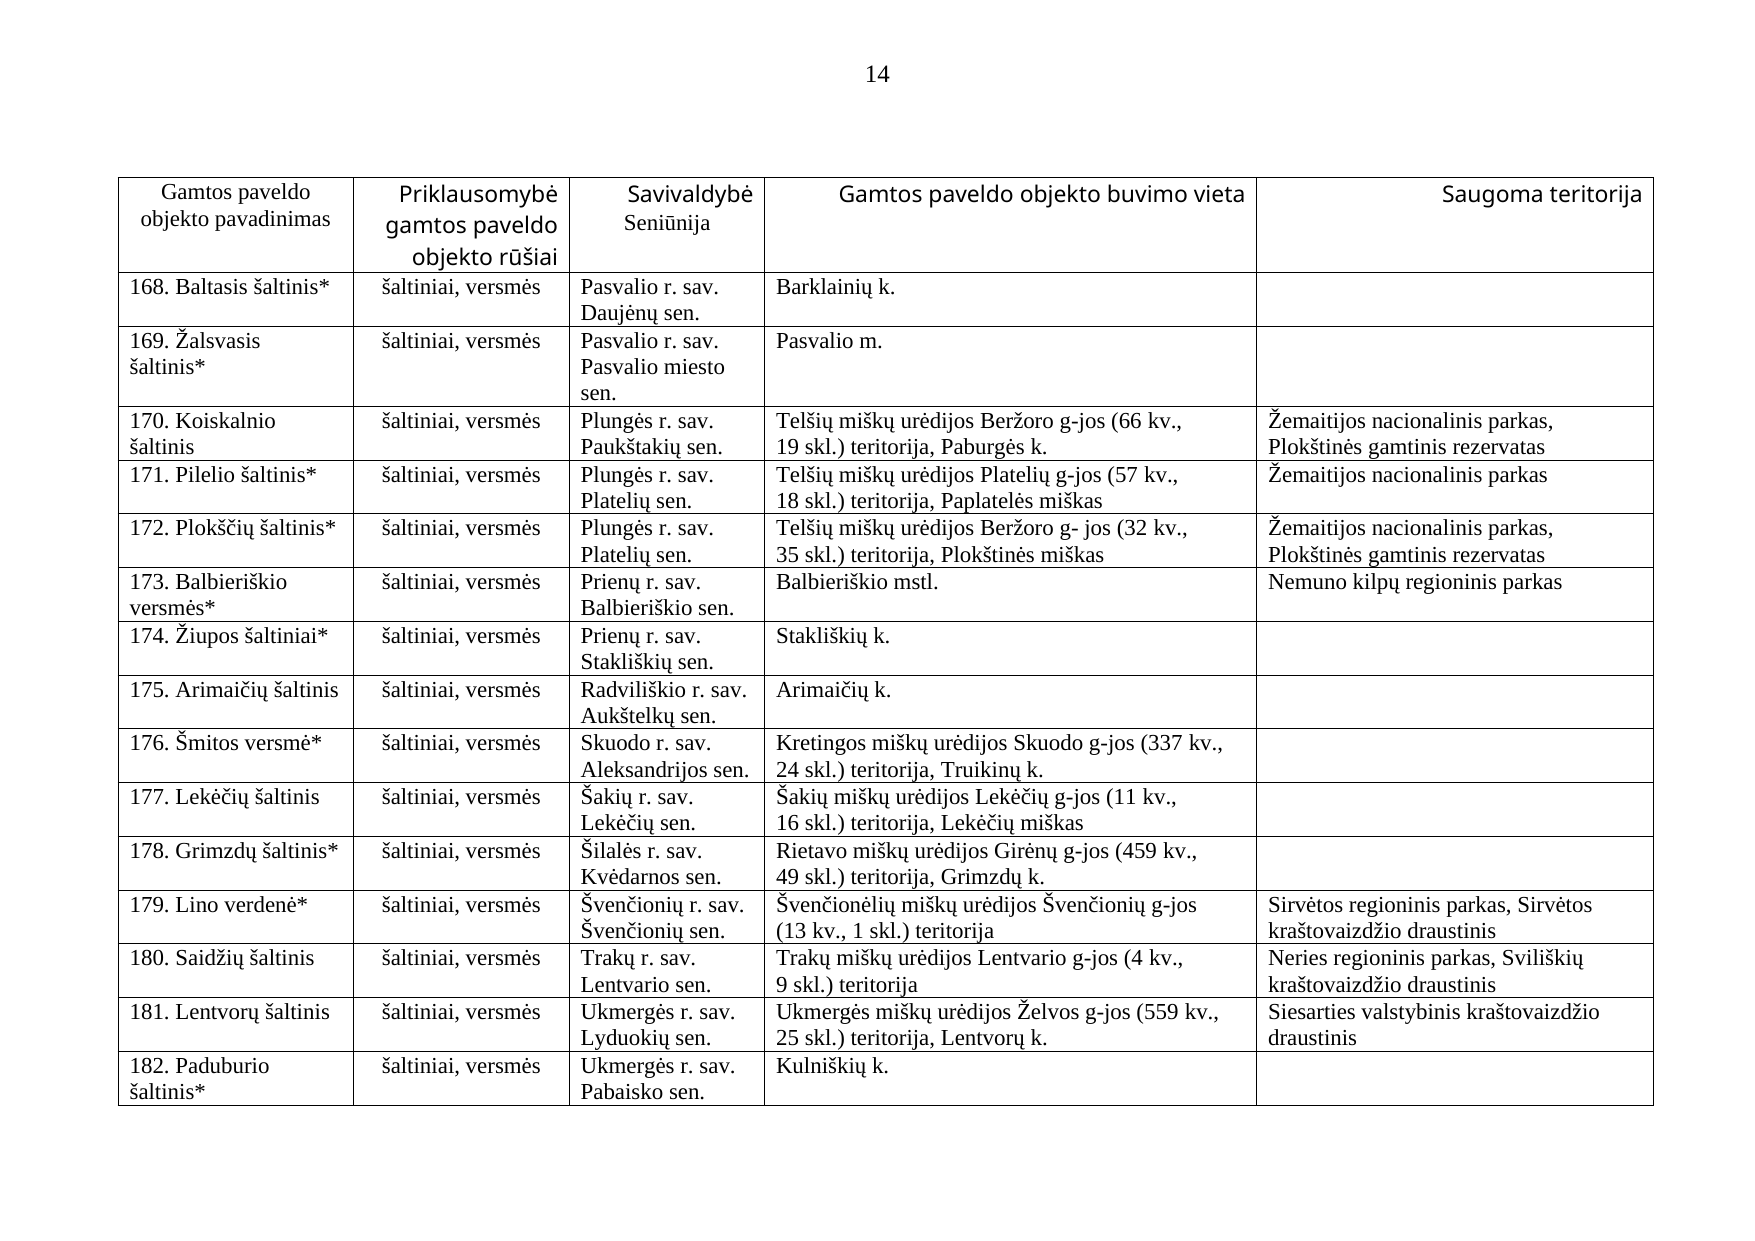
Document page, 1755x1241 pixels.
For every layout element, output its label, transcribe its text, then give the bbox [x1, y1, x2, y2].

table_cell 175. Arimaičių šaltinis [119, 676, 353, 728]
table_cell 179. Lino verdenė* [119, 891, 353, 943]
table_cell Arimaičių k. [765, 676, 1256, 728]
table_cell Šakių miškų urėdijos Lekėčių g-jos (11 kv., 16 skl.) teritorija, Lekėčių miškas [765, 783, 1256, 836]
table_cell Pasvalio r. sav. Daujėnų sen. [570, 273, 764, 326]
table_cell šaltiniai, versmės [354, 837, 569, 889]
table_cell Žemaitijos nacionalinis parkas, Plokštinės gamtinis rezervatas [1257, 407, 1653, 459]
table_cell šaltiniai, versmės [354, 514, 569, 567]
table_cell šaltiniai, versmės [354, 944, 569, 997]
table_cell šaltiniai, versmės [354, 1052, 569, 1104]
table_cell [1257, 676, 1653, 728]
table_header Saugoma teritorija [1257, 178, 1653, 272]
table_cell [1257, 729, 1653, 782]
table_cell Švenčionių r. sav. Švenčionių sen. [570, 891, 764, 943]
table_cell 173. Balbieriškio versmės* [119, 568, 353, 621]
table_cell šaltiniai, versmės [354, 568, 569, 621]
table_cell 182. Paduburio šaltinis* [119, 1052, 353, 1104]
table_cell Trakų miškų urėdijos Lentvario g-jos (4 kv., 9 skl.) teritorija [765, 944, 1256, 997]
table_cell Balbieriškio mstl. [765, 568, 1256, 621]
table_cell Skuodo r. sav. Aleksandrijos sen. [570, 729, 764, 782]
table_cell Šilalės r. sav. Kvėdarnos sen. [570, 837, 764, 889]
table_cell Neries regioninis parkas, Sviliškių kraštovaizdžio draustinis [1257, 944, 1653, 997]
table_cell [1257, 622, 1653, 674]
table_cell 177. Lekėčių šaltinis [119, 783, 353, 836]
table_cell Ukmergės r. sav. Pabaisko sen. [570, 1052, 764, 1104]
table_cell Stakliškių k. [765, 622, 1256, 674]
table_cell 172. Plokščių šaltinis* [119, 514, 353, 567]
table_header Savivaldybė Seniūnija [570, 178, 764, 272]
table_cell 169. Žalsvasis šaltinis* [119, 327, 353, 406]
table_cell Barklainių k. [765, 273, 1256, 326]
table_cell šaltiniai, versmės [354, 407, 569, 459]
table_cell Šakių r. sav. Lekėčių sen. [570, 783, 764, 836]
table_cell Žemaitijos nacionalinis parkas, Plokštinės gamtinis rezervatas [1257, 514, 1653, 567]
table_header Gamtos paveldo objekto buvimo vieta [765, 178, 1256, 272]
table_cell Rietavo miškų urėdijos Girėnų g-jos (459 kv., 49 skl.) teritorija, Grimzdų k. [765, 837, 1256, 889]
table_cell šaltiniai, versmės [354, 891, 569, 943]
table_cell Žemaitijos nacionalinis parkas [1257, 461, 1653, 513]
table_cell Radviliškio r. sav. Aukštelkų sen. [570, 676, 764, 728]
table_cell Švenčionėlių miškų urėdijos Švenčionių g-jos (13 kv., 1 skl.) teritorija [765, 891, 1256, 943]
table_cell Telšių miškų urėdijos Platelių g-jos (57 kv., 18 skl.) teritorija, Paplatelės miškas [765, 461, 1256, 513]
table_cell 174. Žiupos šaltiniai* [119, 622, 353, 674]
table_cell šaltiniai, versmės [354, 676, 569, 728]
table_cell 168. Baltasis šaltinis* [119, 273, 353, 326]
table_cell Prienų r. sav. Stakliškių sen. [570, 622, 764, 674]
table_cell Plungės r. sav. Platelių sen. [570, 461, 764, 513]
table_cell Nemuno kilpų regioninis parkas [1257, 568, 1653, 621]
table_cell Kretingos miškų urėdijos Skuodo g-jos (337 kv., 24 skl.) teritorija, Truikinų k. [765, 729, 1256, 782]
table_cell Pasvalio r. sav. Pasvalio miesto sen. [570, 327, 764, 406]
table_cell [1257, 1052, 1653, 1104]
table_cell Telšių miškų urėdijos Beržoro g- jos (32 kv., 35 skl.) teritorija, Plokštinės miškas [765, 514, 1256, 567]
table_cell Telšių miškų urėdijos Beržoro g-jos (66 kv., 19 skl.) teritorija, Paburgės k. [765, 407, 1256, 459]
table_cell 178. Grimzdų šaltinis* [119, 837, 353, 889]
table_cell šaltiniai, versmės [354, 729, 569, 782]
table_cell 181. Lentvorų šaltinis [119, 998, 353, 1051]
table_cell šaltiniai, versmės [354, 622, 569, 674]
table_cell Plungės r. sav. Platelių sen. [570, 514, 764, 567]
table_cell Plungės r. sav. Paukštakių sen. [570, 407, 764, 459]
table_header Gamtos paveldo objekto pavadinimas [119, 178, 353, 272]
table_header Priklausomybė gamtos paveldo objekto rūšiai [354, 178, 569, 272]
table_cell Pasvalio m. [765, 327, 1256, 406]
table_cell Ukmergės r. sav. Lyduokių sen. [570, 998, 764, 1051]
table_cell 171. Pilelio šaltinis* [119, 461, 353, 513]
table_cell šaltiniai, versmės [354, 273, 569, 326]
table_cell Trakų r. sav. Lentvario sen. [570, 944, 764, 997]
table_cell šaltiniai, versmės [354, 327, 569, 406]
table_cell 176. Šmitos versmė* [119, 729, 353, 782]
table_cell Kulniškių k. [765, 1052, 1256, 1104]
table_cell 170. Koiskalnio šaltinis [119, 407, 353, 459]
table_cell 180. Saidžių šaltinis [119, 944, 353, 997]
table_cell šaltiniai, versmės [354, 998, 569, 1051]
table_cell Siesarties valstybinis kraštovaizdžio draustinis [1257, 998, 1653, 1051]
table_cell Prienų r. sav. Balbieriškio sen. [570, 568, 764, 621]
table_cell [1257, 837, 1653, 889]
table_cell šaltiniai, versmės [354, 783, 569, 836]
table_cell [1257, 273, 1653, 326]
table_cell Sirvėtos regioninis parkas, Sirvėtos kraštovaizdžio draustinis [1257, 891, 1653, 943]
table_cell šaltiniai, versmės [354, 461, 569, 513]
table_cell [1257, 327, 1653, 406]
table_cell Ukmergės miškų urėdijos Želvos g-jos (559 kv., 25 skl.) teritorija, Lentvorų k. [765, 998, 1256, 1051]
table_cell [1257, 783, 1653, 836]
